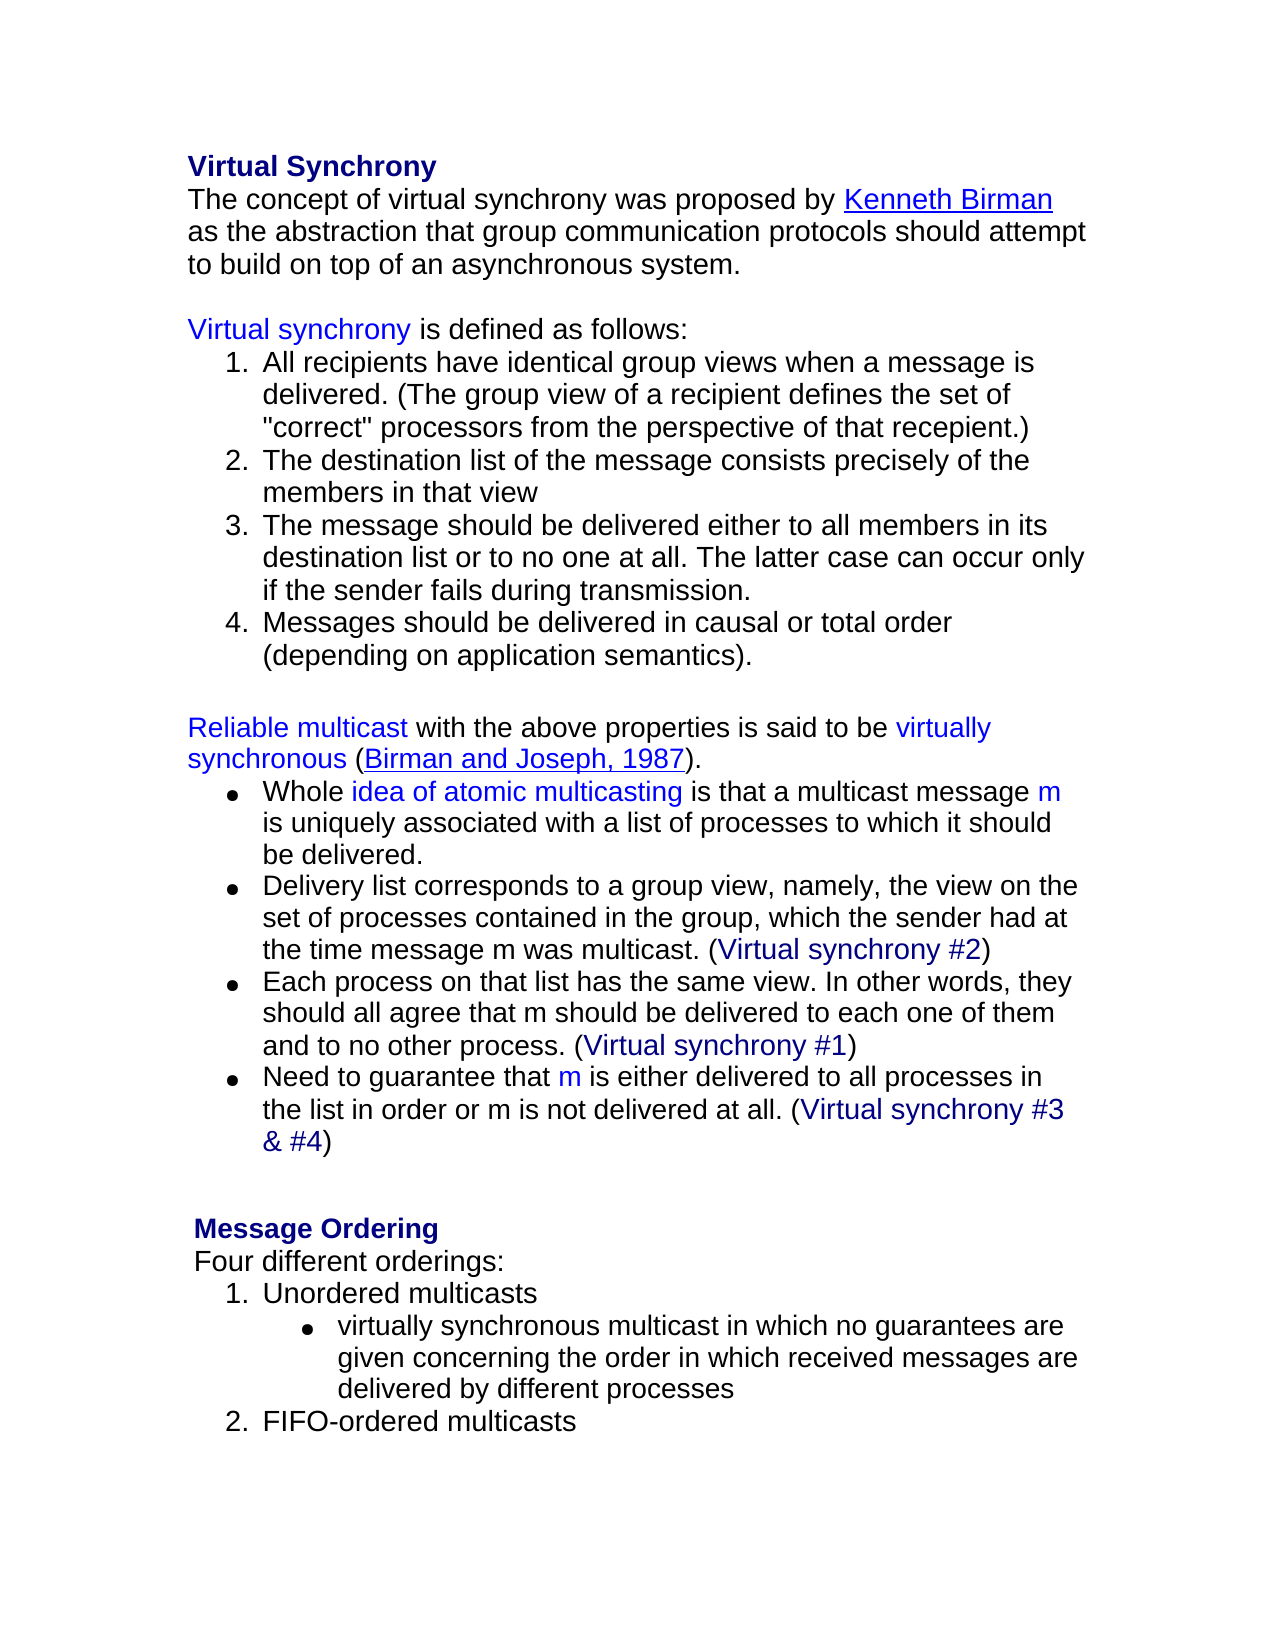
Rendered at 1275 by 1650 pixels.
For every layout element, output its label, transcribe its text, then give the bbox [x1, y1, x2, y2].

list FIFO-ordered multicasts [225, 1404, 1087, 1437]
text Virtual Synchrony [187, 150, 1087, 183]
list Messages should be delivered in causal or total order (depending on application semantics). [225, 606, 1087, 672]
list Delivery list corresponds to a group view, namely, the view on the set of processes contained in the group, which the sender had at the time message m was multicast. (Virtual synchrony #2) [225, 870, 1087, 966]
list The destination list of the message consists precisely of the members in that view [225, 443, 1087, 509]
text Virtual synchrony is defined as follows: [187, 313, 1087, 346]
list All recipients have identical group views when a message is delivered. (The group view of a recipient defines the set of "correct" processors from the perspective of that recepient.) [225, 346, 1087, 443]
list Unordered multicasts [225, 1277, 1087, 1310]
text Four different orderings: [187, 1245, 1087, 1277]
list The message should be delivered either to all members in its destination list or to no one at all. The latter case can occur only if the sender fails during transmission. [225, 509, 1087, 606]
list Whole idea of atomic multicasting is that a multicast message m is uniquely associated with a list of processes to which it should be delivered. [225, 775, 1087, 870]
text The concept of virtual synchrony was proposed by Kenneth Birman as the abstraction that group communication protocols should attempt to build on top of an asynchronous system. [187, 183, 1087, 280]
text Message Ordering [187, 1213, 1087, 1245]
list virtually synchronous multicast in which no guarantees are given concerning the order in which received messages are delivered by different processes [300, 1310, 1087, 1404]
list Need to guarantee that m is either delivered to all processes in the list in order or m is not delivered at all. (Virtual synchrony #3 & #4) [225, 1061, 1087, 1158]
text Reliable multicast with the above properties is said to be virtually synchronous (Birman and Joseph, 1987). [187, 712, 1087, 775]
list Each process on that list has the same view. In other words, they should all agree that m should be delivered to each one of them and to no other process. (Virtual synchrony #1) [225, 966, 1087, 1061]
